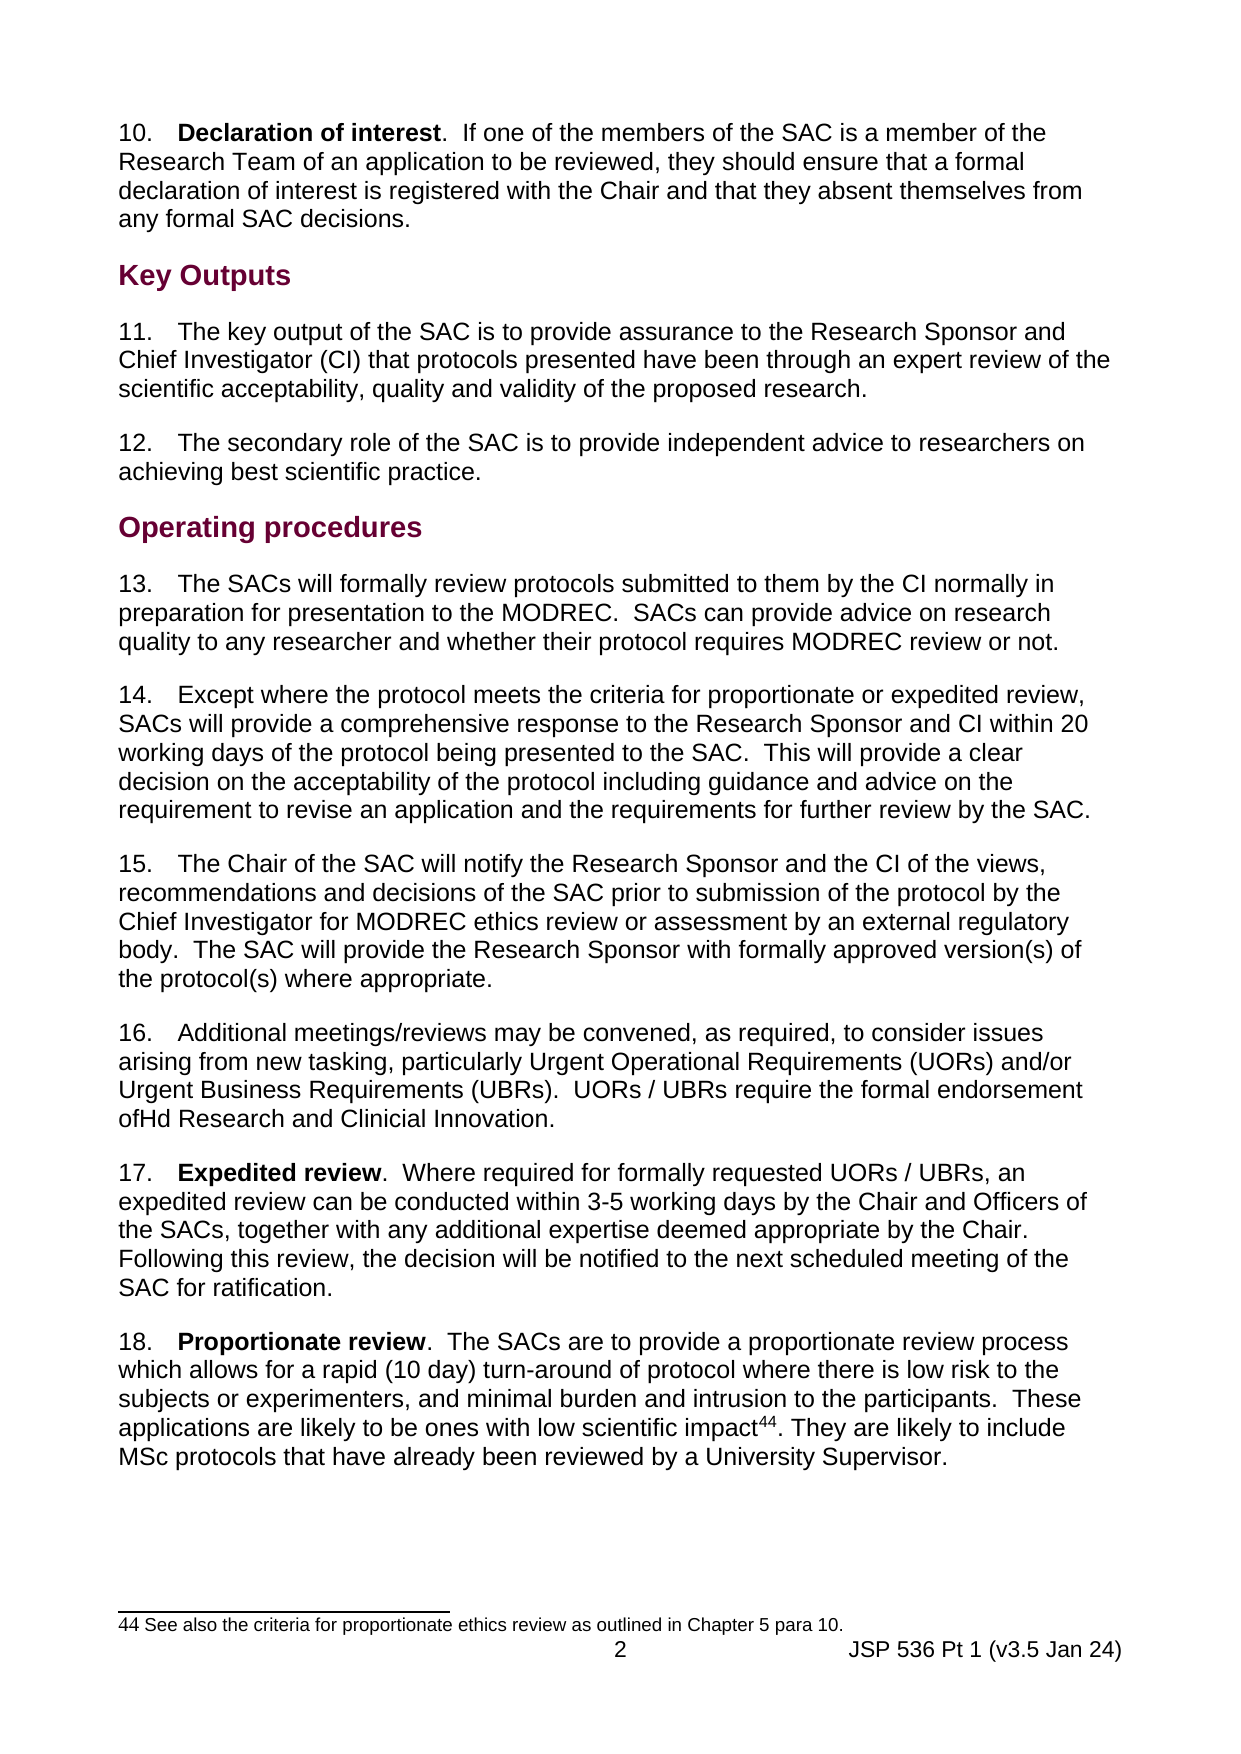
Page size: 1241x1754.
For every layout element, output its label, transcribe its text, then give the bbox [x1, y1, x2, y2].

text 14. Except where the protocol meets the criteria for proportionate or expedited review, SACs will provide a comprehensive response to the Research Sponsor and CI within 20 working days of the protocol being presented to the SAC. This will provide a clear decision on the acceptability of the protocol including guidance and advice on the requirement to revise an application and the requirements for further review by the SAC. [118, 680, 1122, 824]
subtitle Operating procedures [118, 510, 1122, 544]
text 10. Declaration of interest. If one of the members of the SAC is a member of the Research Team of an application to be reviewed, they should ensure that a formal declaration of interest is registered with the Chair and that they absent themselves from any formal SAC decisions. [118, 118, 1122, 233]
text 11. The key output of the SAC is to provide assurance to the Research Sponsor and Chief Investigator (CI) that protocols presented have been through an expert review of the scientific acceptability, quality and validity of the proposed research. [118, 317, 1122, 403]
text 13. The SACs will formally review protocols submitted to them by the CI normally in preparation for presentation to the MODREC. SACs can provide advice on research quality to any researcher and whether their protocol requires MODREC review or not. [118, 569, 1122, 655]
text See also the criteria for proportionate ethics review as outlined in Chapter 5 para 10. [118, 1612, 1122, 1636]
text 15. The Chair of the SAC will notify the Research Sponsor and the CI of the views, recommendations and decisions of the SAC prior to submission of the protocol by the Chief Investigator for MODREC ethics review or assessment by an external regulatory body. The SAC will provide the Research Sponsor with formally approved version(s) of the protocol(s) where appropriate. [118, 849, 1122, 993]
text 16. Additional meetings/reviews may be convened, as required, to consider issues arising from new tasking, particularly Urgent Operational Requirements (UORs) and/or Urgent Business Requirements (UBRs). UORs / UBRs require the formal endorsement ofHd Research and Clinicial Innovation. [118, 1018, 1122, 1133]
text 18. Proportionate review. The SACs are to provide a proportionate review process which allows for a rapid (10 day) turn-around of protocol where there is low risk to the subjects or experimenters, and minimal burden and intrusion to the participants. These applications are likely to be ones with low scientific impact. They are likely to include MSc protocols that have already been reviewed by a University Supervisor. [118, 1326, 1122, 1470]
text 17. Expedited review. Where required for formally requested UORs / UBRs, an expedited review can be conducted within 3-5 working days by the Chair and Officers of the SACs, together with any additional expertise deemed appropriate by the Chair. Following this review, the decision will be notified to the next scheduled meeting of the SAC for ratification. [118, 1158, 1122, 1301]
text 12. The secondary role of the SAC is to provide independent advice to researchers on achieving best scientific practice. [118, 428, 1122, 485]
subtitle Key Outputs [118, 258, 1122, 292]
